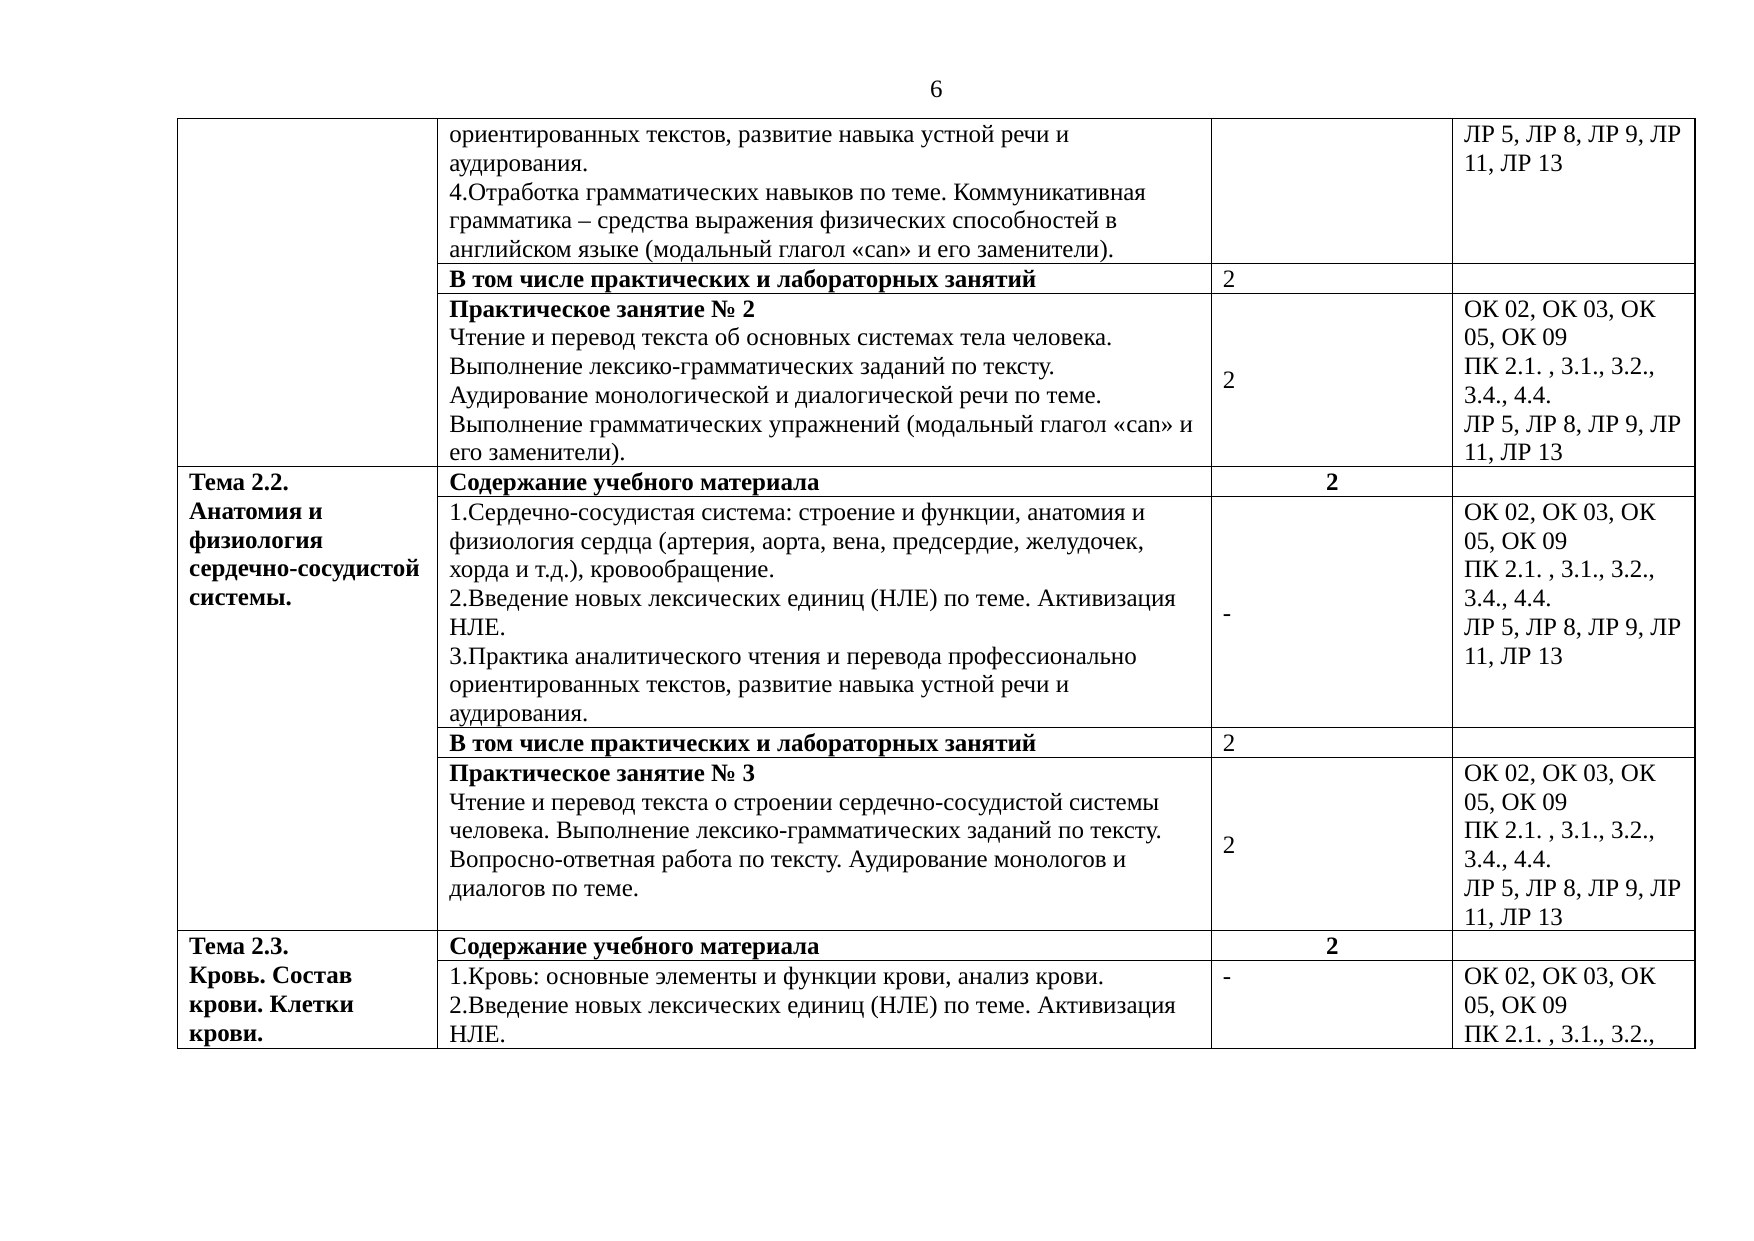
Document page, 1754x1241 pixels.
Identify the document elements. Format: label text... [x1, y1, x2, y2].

table_cell ОК 02, ОК 03, ОК 05, ОК 09 ПК 2.1. , 3.1., 3.2., 3.4., 4.4. ЛР 5, ЛР 8, ЛР 9, ЛР 11, ЛР 13 [1453, 497, 1694, 727]
table_cell 2 [1212, 931, 1452, 960]
table_cell Практическое занятие № 2 Чтение и перевод текста об основных системах тела человека. Выполнение лексико-грамматических заданий по тексту. Аудирование монологической и диалогической речи по теме. Выполнение грамматических упражнений (модальный глагол «can» и его заменители). [438, 294, 1211, 466]
table_cell ОК 02, ОК 03, ОК 05, ОК 09 ПК 2.1. , 3.1., 3.2., [1453, 961, 1694, 1047]
table_cell - [1212, 119, 1452, 263]
table_cell Содержание учебного материала [438, 467, 1211, 496]
table_cell 2 [1212, 467, 1452, 496]
table_cell 2 [1212, 728, 1452, 757]
table_cell ОК 02, ОК 03, ОК 05, ОК 09 ПК 2.1. , 3.1., 3.2., 3.4., 4.4. ЛР 5, ЛР 8, ЛР 9, ЛР 11, ЛР 13 [1453, 294, 1694, 466]
table_cell ориентированных текстов, развитие навыка устной речи и аудирования. 4.Отработка грамматических навыков по теме. Коммуникативная грамматика – средства выражения физических способностей в английском языке (модальный глагол «can» и его заменители). [438, 119, 1211, 263]
table_cell - [1212, 961, 1452, 1047]
table_cell В том числе практических и лабораторных занятий [438, 728, 1211, 757]
table_cell [1453, 931, 1694, 960]
table_cell В том числе практических и лабораторных занятий [438, 264, 1211, 293]
table_cell 1.Сердечно-сосудистая система: строение и функции, анатомия и физиология сердца (артерия, аорта, вена, предсердие, желудочек, хорда и т.д.), кровообращение. 2.Введение новых лексических единиц (НЛЕ) по теме. Активизация НЛЕ. 3.Практика аналитического чтения и перевода профессионально ориентированных текстов, развитие навыка устной речи и аудирования. [438, 497, 1211, 727]
table_cell 1.Кровь: основные элементы и функции крови, анализ крови. 2.Введение новых лексических единиц (НЛЕ) по теме. Активизация НЛЕ. [438, 961, 1211, 1047]
table_cell [1453, 728, 1694, 757]
table_cell [1453, 467, 1694, 496]
table_cell [1453, 264, 1694, 293]
table_cell 2 [1212, 758, 1452, 930]
table_cell 2 [1212, 294, 1452, 466]
table_cell Тема 2.2. Анатомия и физиология сердечно-сосудистой системы. [178, 467, 437, 930]
table_cell Содержание учебного материала [438, 931, 1211, 960]
table_cell - [1212, 497, 1452, 727]
table_cell [178, 119, 437, 466]
table_cell Практическое занятие № 3 Чтение и перевод текста о строении сердечно-сосудистой системы человека. Выполнение лексико-грамматических заданий по тексту. Вопросно-ответная работа по тексту. Аудирование монологов и диалогов по теме. [438, 758, 1211, 930]
table_cell Тема 2.3. Кровь. Состав крови. Клетки крови. [178, 931, 437, 1047]
table_cell ЛР 5, ЛР 8, ЛР 9, ЛР 11, ЛР 13 [1453, 119, 1694, 263]
table_cell 2 [1212, 264, 1452, 293]
table_cell ОК 02, ОК 03, ОК 05, ОК 09 ПК 2.1. , 3.1., 3.2., 3.4., 4.4. ЛР 5, ЛР 8, ЛР 9, ЛР 11, ЛР 13 [1453, 758, 1694, 930]
